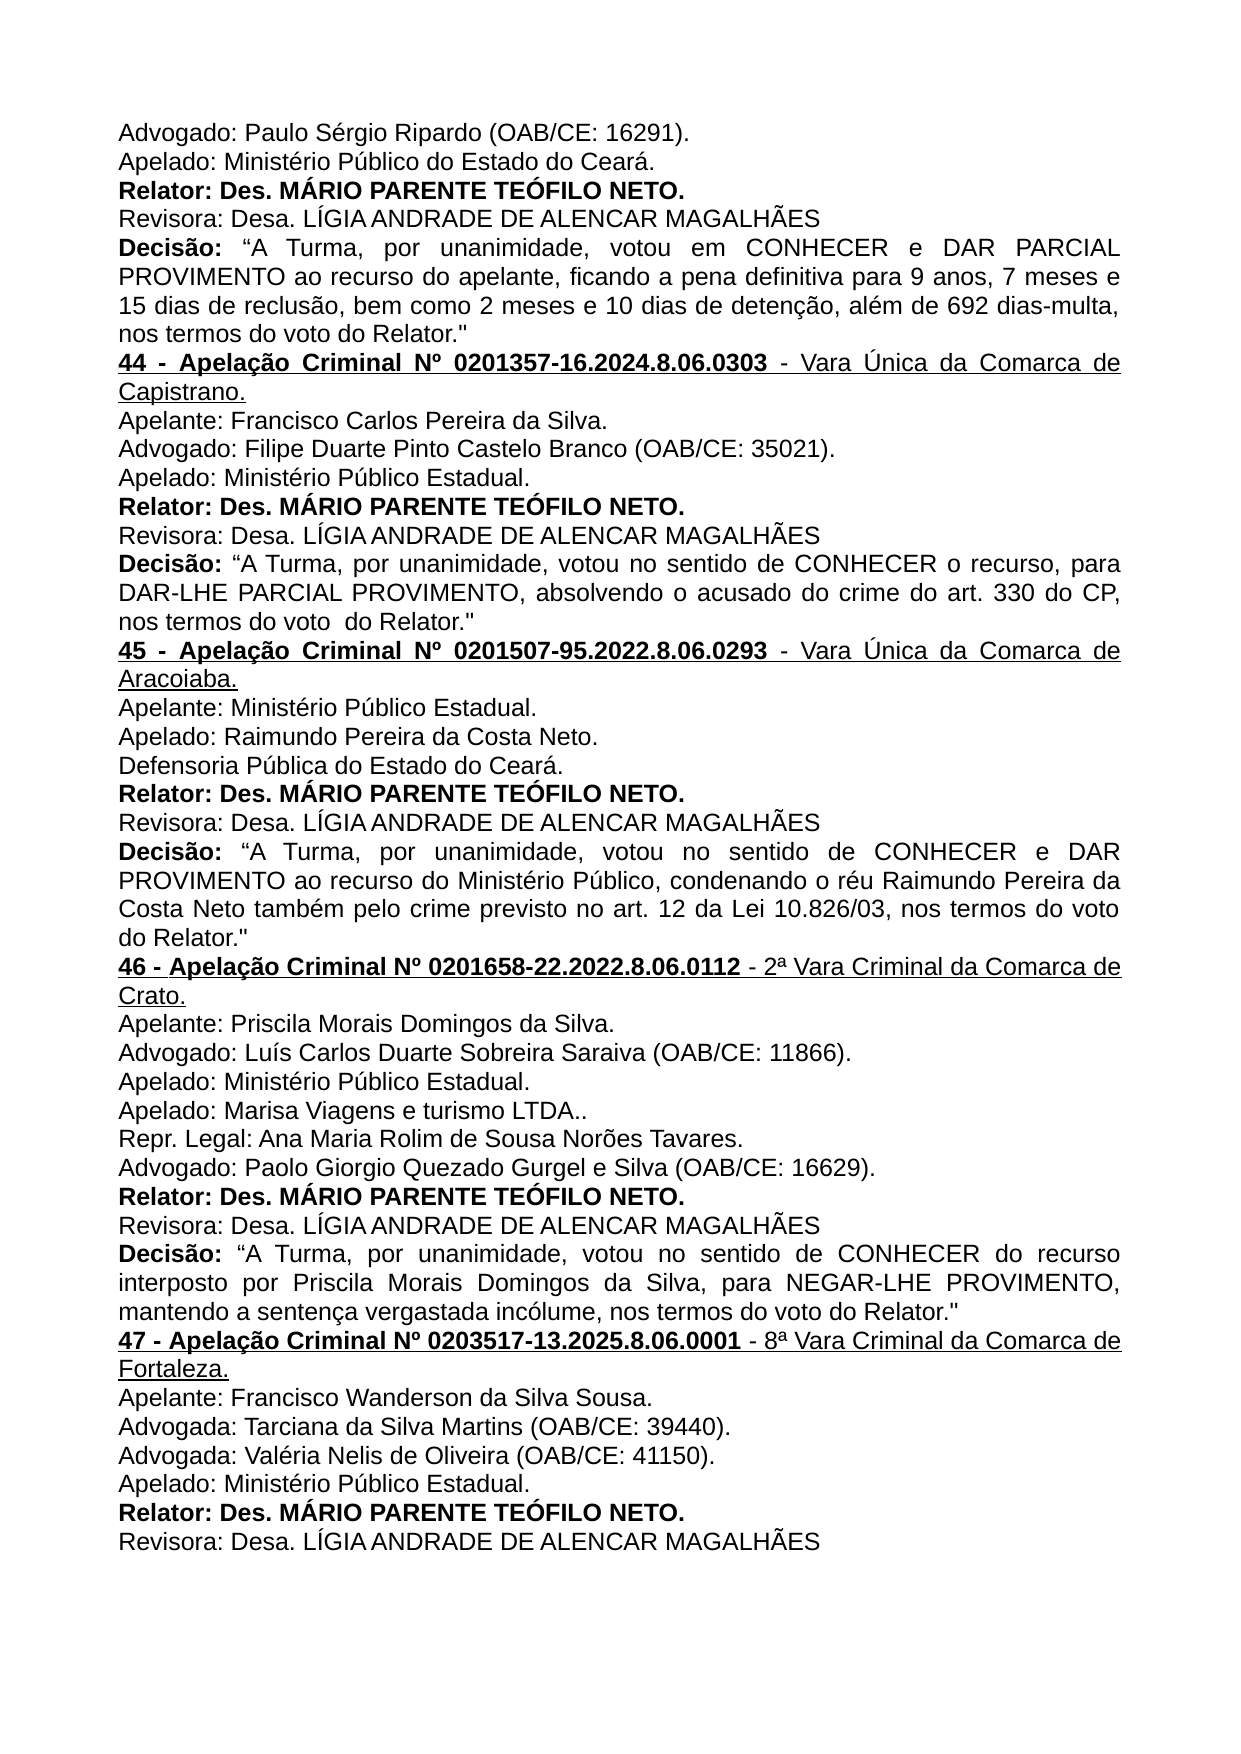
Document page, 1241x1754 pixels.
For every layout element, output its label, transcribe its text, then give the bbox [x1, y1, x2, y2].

text Decisão: “A Turma, por unanimidade, votou no sentido de CONHECER e DAR PROVIMENTO ao recurso do Ministério Público, condenando o réu Raimundo Pereira da Costa Neto também pelo crime previsto no art. 12 da Lei 10.826/03, nos termos do voto do Relator." [118, 837, 1122, 952]
text Advogado: Filipe Duarte Pinto Castelo Branco (OAB/CE: 35021). [118, 434, 1122, 463]
text Relator: Des. MÁRIO PARENTE TEÓFILO NETO. [118, 1182, 1122, 1211]
text Fortaleza. [118, 1352, 1122, 1383]
text Relator: Des. MÁRIO PARENTE TEÓFILO NETO. [118, 779, 1122, 808]
text Revisora: Desa. LÍGIA ANDRADE DE ALENCAR MAGALHÃES [118, 204, 1122, 233]
text 47 - Apelação Criminal Nº 0203517-13.2025.8.06.0001 - 8ª Vara Criminal da Comarca de [118, 1326, 1122, 1351]
text Advogado: Luís Carlos Duarte Sobreira Saraiva (OAB/CE: 11866). [118, 1038, 1122, 1067]
text Advogada: Valéria Nelis de Oliveira (OAB/CE: 41150). [118, 1441, 1122, 1469]
text Crato. [118, 978, 1122, 1009]
text Decisão: “A Turma, por unanimidade, votou no sentido de CONHECER o recurso, para DAR-LHE PARCIAL PROVIMENTO, absolvendo o acusado do crime do art. 330 do CP, nos termos do voto do Relator." [118, 549, 1122, 636]
text Apelado: Ministério Público Estadual. [118, 1067, 1122, 1096]
text Decisão: “A Turma, por unanimidade, votou em CONHECER e DAR PARCIAL PROVIMENTO ao recurso do apelante, ficando a pena definitiva para 9 anos, 7 meses e 15 dias de reclusão, bem como 2 meses e 10 dias de detenção, além de 692 dias-multa, nos termos do voto do Relator." [118, 233, 1122, 348]
text 45 - Apelação Criminal Nº 0201507-95.2022.8.06.0293 - Vara Única da Comarca de Aracoiaba. [118, 636, 1122, 693]
text Revisora: Desa. LÍGIA ANDRADE DE ALENCAR MAGALHÃES [118, 1211, 1122, 1239]
text Relator: Des. MÁRIO PARENTE TEÓFILO NETO. [118, 1498, 1122, 1527]
text 46 - Apelação Criminal Nº 0201658-22.2022.8.06.0112 - 2ª Vara Criminal da Comarca de [118, 952, 1122, 977]
text Revisora: Desa. LÍGIA ANDRADE DE ALENCAR MAGALHÃES [118, 1527, 1122, 1556]
text Apelante: Priscila Morais Domingos da Silva. [118, 1009, 1122, 1038]
text Apelante: Ministério Público Estadual. [118, 693, 1122, 722]
text Decisão: “A Turma, por unanimidade, votou no sentido de CONHECER do recurso interposto por Priscila Morais Domingos da Silva, para NEGAR-LHE PROVIMENTO, mantendo a sentença vergastada incólume, nos termos do voto do Relator." [118, 1239, 1122, 1326]
text Defensoria Pública do Estado do Ceará. [118, 751, 1122, 779]
text Advogada: Tarciana da Silva Martins (OAB/CE: 39440). [118, 1412, 1122, 1441]
text Revisora: Desa. LÍGIA ANDRADE DE ALENCAR MAGALHÃES [118, 808, 1122, 837]
text Repr. Legal: Ana Maria Rolim de Sousa Norões Tavares. [118, 1124, 1122, 1153]
text Apelado: Ministério Público Estadual. [118, 1469, 1122, 1498]
text Apelante: Francisco Wanderson da Silva Sousa. [118, 1383, 1122, 1412]
text Apelado: Raimundo Pereira da Costa Neto. [118, 722, 1122, 751]
text Apelante: Francisco Carlos Pereira da Silva. [118, 406, 1122, 434]
text Advogado: Paolo Giorgio Quezado Gurgel e Silva (OAB/CE: 16629). [118, 1153, 1122, 1182]
text Apelado: Marisa Viagens e turismo LTDA.. [118, 1096, 1122, 1124]
text Apelado: Ministério Público do Estado do Ceará. [118, 147, 1122, 176]
text Advogado: Paulo Sérgio Ripardo (OAB/CE: 16291). [118, 118, 1122, 147]
text 44 - Apelação Criminal Nº 0201357-16.2024.8.06.0303 - Vara Única da Comarca de Capistrano. [118, 348, 1122, 406]
text Relator: Des. MÁRIO PARENTE TEÓFILO NETO. [118, 492, 1122, 521]
text Relator: Des. MÁRIO PARENTE TEÓFILO NETO. [118, 176, 1122, 204]
text Revisora: Desa. LÍGIA ANDRADE DE ALENCAR MAGALHÃES [118, 521, 1122, 549]
text Apelado: Ministério Público Estadual. [118, 463, 1122, 492]
